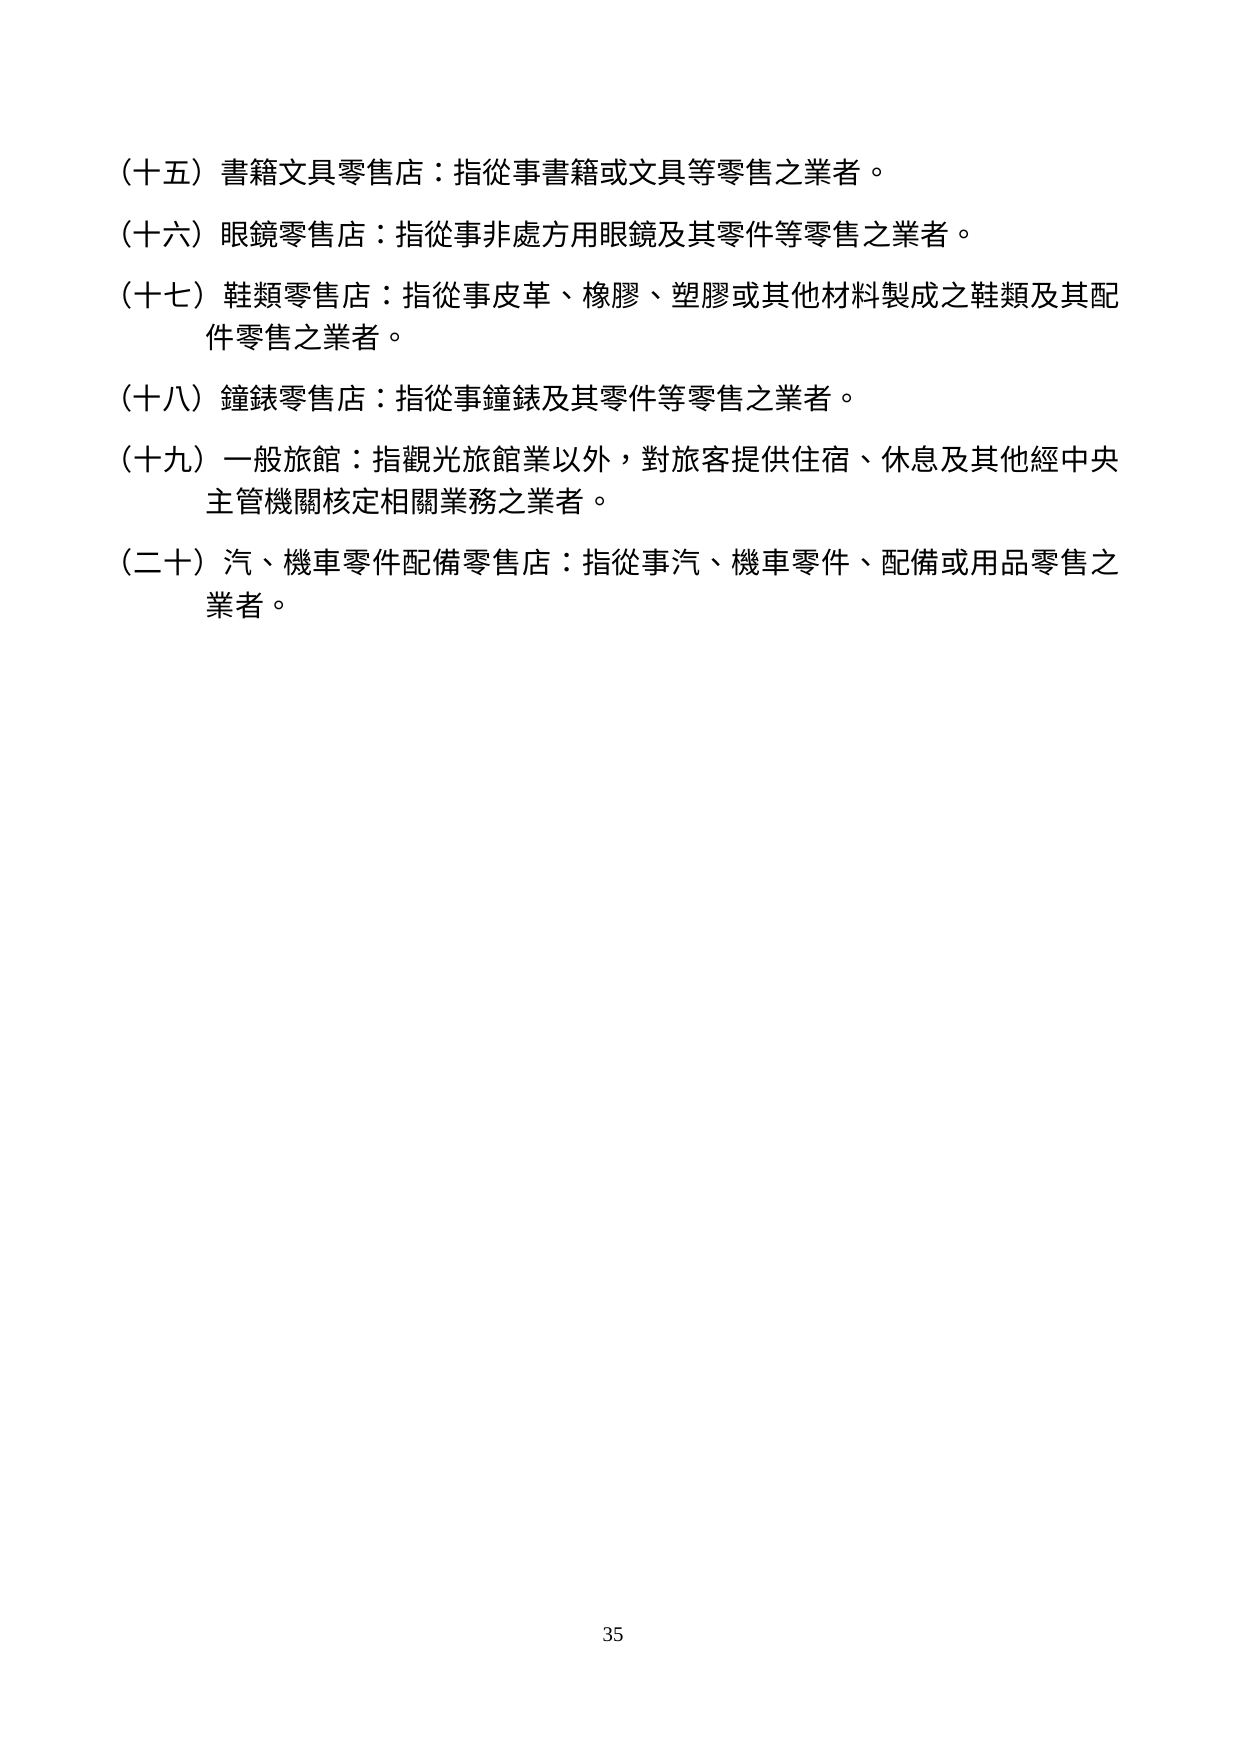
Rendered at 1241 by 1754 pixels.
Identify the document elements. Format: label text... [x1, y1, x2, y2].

text （二十）汽、機車零件配備零售店：指從事汽、機車零件、配備或用品零售之業者。 [103, 540, 1122, 624]
text （十九）一般旅館：指觀光旅館業以外，對旅客提供住宿、休息及其他經中央主管機關核定相關業務之業者。 [103, 436, 1122, 521]
text （十八）鐘錶零售店：指從事鐘錶及其零件等零售之業者。 [103, 375, 1122, 418]
text （十七）鞋類零售店：指從事皮革、橡膠、塑膠或其他材料製成之鞋類及其配件零售之業者。 [103, 272, 1122, 357]
text （十六）眼鏡零售店：指從事非處方用眼鏡及其零件等零售之業者。 [103, 211, 1122, 253]
text （十五）書籍文具零售店：指從事書籍或文具等零售之業者。 [103, 150, 1122, 192]
